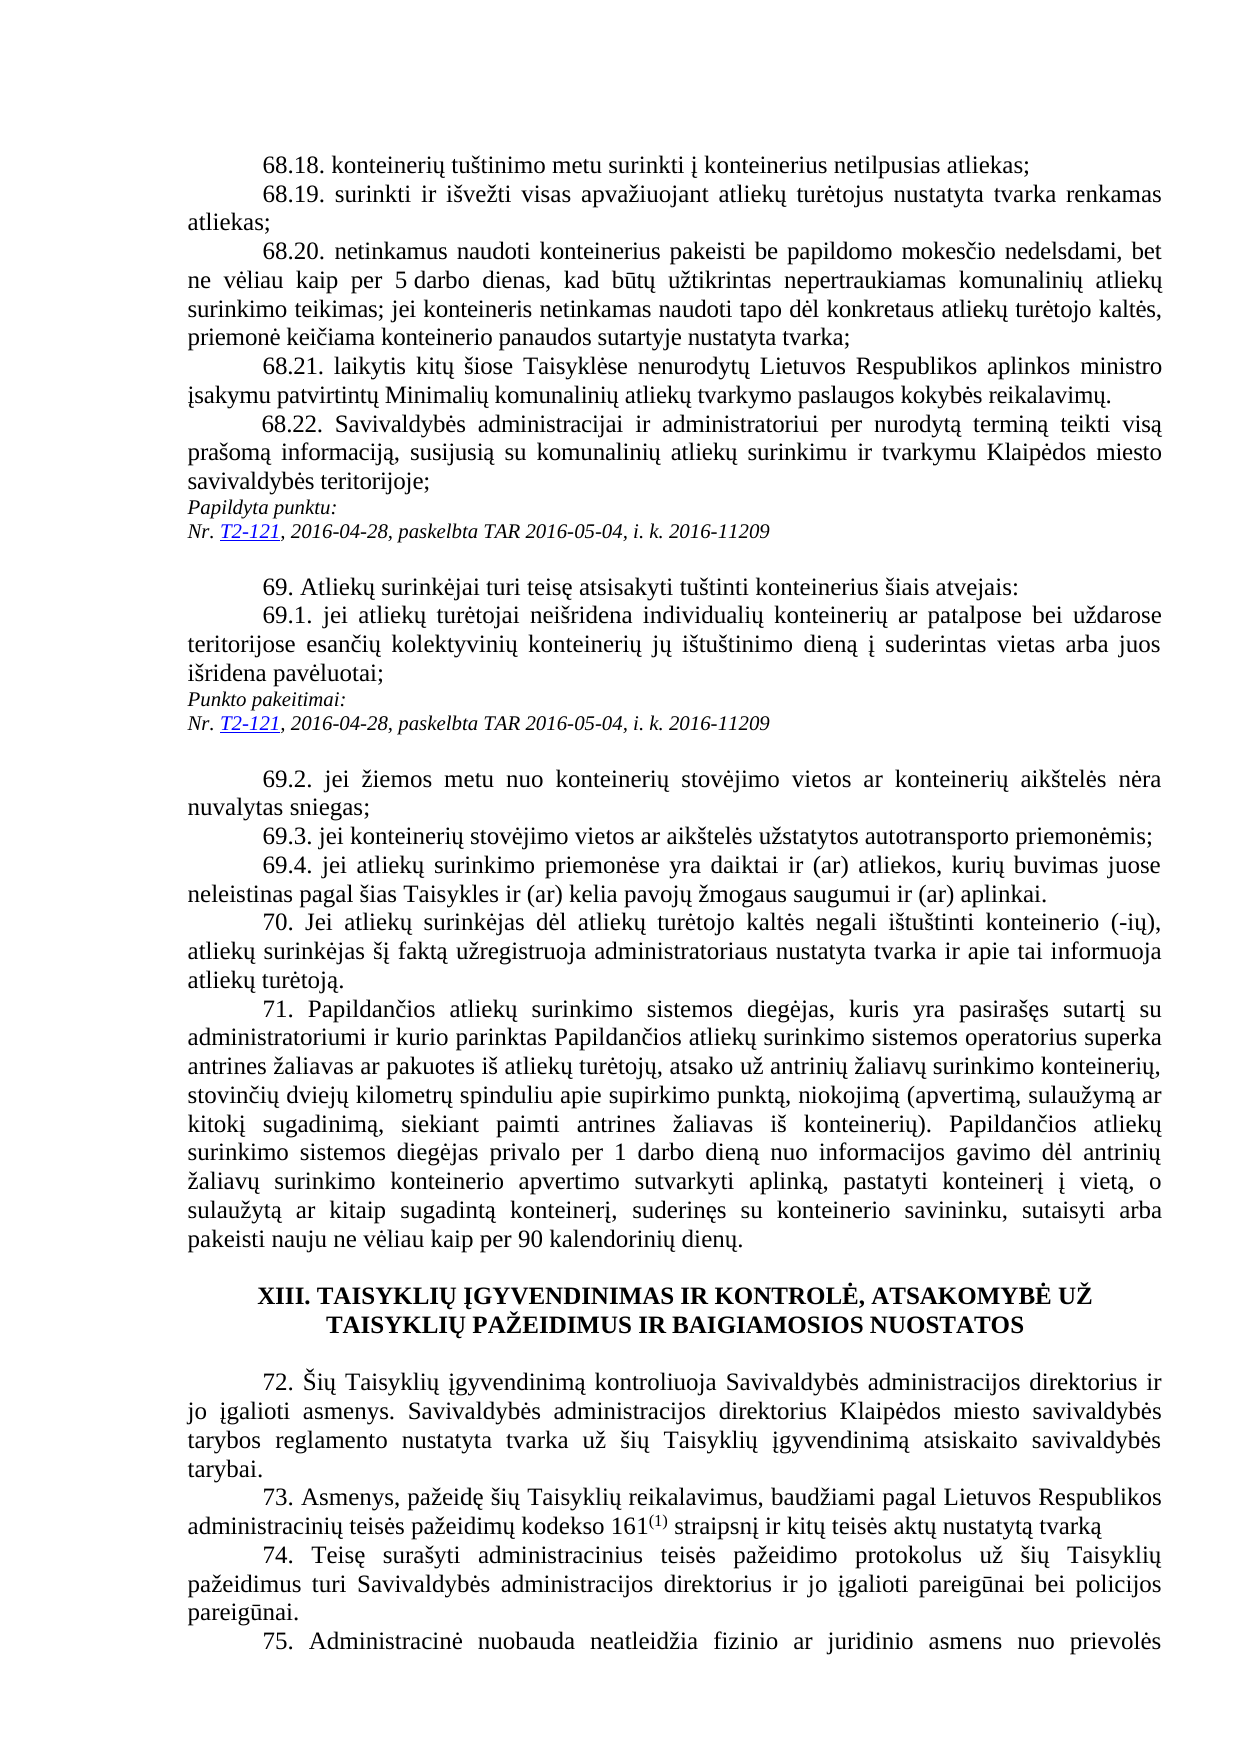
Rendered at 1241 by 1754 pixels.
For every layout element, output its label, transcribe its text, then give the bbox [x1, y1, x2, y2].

text 68.19. surinkti ir išvežti visas apvažiuojant atliekų turėtojus nustatyta tvarka renkamas atliekas; [187, 179, 1162, 236]
text 68.21. laikytis kitų šiose Taisyklėse nenurodytų Lietuvos Respublikos aplinkos ministro įsakymu patvirtintų Minimalių komunalinių atliekų tvarkymo paslaugos kokybės reikalavimų. [187, 351, 1162, 409]
text 71. Papildančios atliekų surinkimo sistemos diegėjas, kuris yra pasirašęs sutartį su administratoriumi ir kurio parinktas Papildančios atliekų surinkimo sistemos operatorius superka antrines žaliavas ar pakuotes iš atliekų turėtojų, atsako už antrinių žaliavų surinkimo konteinerių, stovinčių dviejų kilometrų spinduliu apie supirkimo punktą, niokojimą (apvertimą, sulaužymą ar kitokį sugadinimą, siekiant paimti antrines žaliavas iš konteinerių). Papildančios atliekų surinkimo sistemos diegėjas privalo per 1 darbo dieną nuo informacijos gavimo dėl antrinių žaliavų surinkimo konteinerio apvertimo sutvarkyti aplinką, pastatyti konteinerį į vietą, o sulaužytą ar kitaip sugadintą konteinerį, suderinęs su konteinerio savininku, sutaisyti arba pakeisti nauju ne vėliau kaip per 90 kalendorinių dienų. [187, 994, 1162, 1252]
text 69.4. jei atliekų surinkimo priemonėse yra daiktai ir (ar) atliekos, kurių buvimas juose neleistinas pagal šias Taisykles ir (ar) kelia pavojų žmogaus saugumui ir (ar) aplinkai. [187, 850, 1162, 907]
text 75. Administracinė nuobauda neatleidžia fizinio ar juridinio asmens nuo prievolės [187, 1626, 1162, 1655]
text 68.18. konteinerių tuštinimo metu surinkti į konteinerius netilpusias atliekas; [187, 150, 1162, 179]
text 69.2. jei žiemos metu nuo konteinerių stovėjimo vietos ar konteinerių aikštelės nėra nuvalytas sniegas; [187, 764, 1162, 821]
text 70. Jei atliekų surinkėjas dėl atliekų turėtojo kaltės negali ištuštinti konteinerio (-ių), atliekų surinkėjas šį faktą užregistruoja administratoriaus nustatyta tvarka ir apie tai informuoja atliekų turėtoją. [187, 907, 1162, 994]
text 68.22. Savivaldybės administracijai ir administratoriui per nurodytą terminą teikti visą prašomą informaciją, susijusią su komunalinių atliekų surinkimu ir tvarkymu Klaipėdos miesto savivaldybės teritorijoje; [187, 409, 1162, 495]
text 69.3. jei konteinerių stovėjimo vietos ar aikštelės užstatytos autotransporto priemonėmis; [187, 821, 1162, 850]
text XIII. TAISYKLIŲ ĮGYVENDINIMAS IR KONTROLĖ, ATSAKOMYBĖ UŽ TAISYKLIŲ PAŽEIDIMUS IR BAIGIAMOSIOS NUOSTATOS [187, 1281, 1162, 1339]
text Papildyta punktu: [187, 495, 1162, 519]
text Nr. T2-121, 2016-04-28, paskelbta TAR 2016-05-04, i. k. 2016-11209 [187, 711, 1162, 735]
text Punkto pakeitimai: [187, 687, 1162, 711]
text 68.20. netinkamus naudoti konteinerius pakeisti be papildomo mokesčio nedelsdami, bet ne vėliau kaip per 5 darbo dienas, kad būtų užtikrintas nepertraukiamas komunalinių atliekų surinkimo teikimas; jei konteineris netinkamas naudoti tapo dėl konkretaus atliekų turėtojo kaltės, priemonė keičiama konteinerio panaudos sutartyje nustatyta tvarka; [187, 236, 1162, 351]
text 69.1. jei atliekų turėtojai neišridena individualių konteinerių ar patalpose bei uždarose teritorijose esančių kolektyvinių konteinerių jų ištuštinimo dieną į suderintas vietas arba juos išridena pavėluotai; [187, 601, 1162, 687]
text 73. Asmenys, pažeidę šių Taisyklių reikalavimus, baudžiami pagal Lietuvos Respublikos administracinių teisės pažeidimų kodekso 161(1) straipsnį ir kitų teisės aktų nustatytą tvarką [187, 1482, 1162, 1540]
text 72. Šių Taisyklių įgyvendinimą kontroliuoja Savivaldybės administracijos direktorius ir jo įgalioti asmenys. Savivaldybės administracijos direktorius Klaipėdos miesto savivaldybės tarybos reglamento nustatyta tvarka už šių Taisyklių įgyvendinimą atsiskaito savivaldybės tarybai. [187, 1367, 1162, 1482]
text 74. Teisę surašyti administracinius teisės pažeidimo protokolus už šių Taisyklių pažeidimus turi savivaldybės administracijos direktorius ir jo įgalioti pareigūnai bei policijos pareigūnai. [187, 1540, 1162, 1626]
text 69. Atliekų surinkėjai turi teisę atsisakyti tuštinti konteinerius šiais atvejais: [187, 572, 1162, 601]
text Nr. T2-121, 2016-04-28, paskelbta TAR 2016-05-04, i. k. 2016-11209 [187, 519, 1162, 543]
